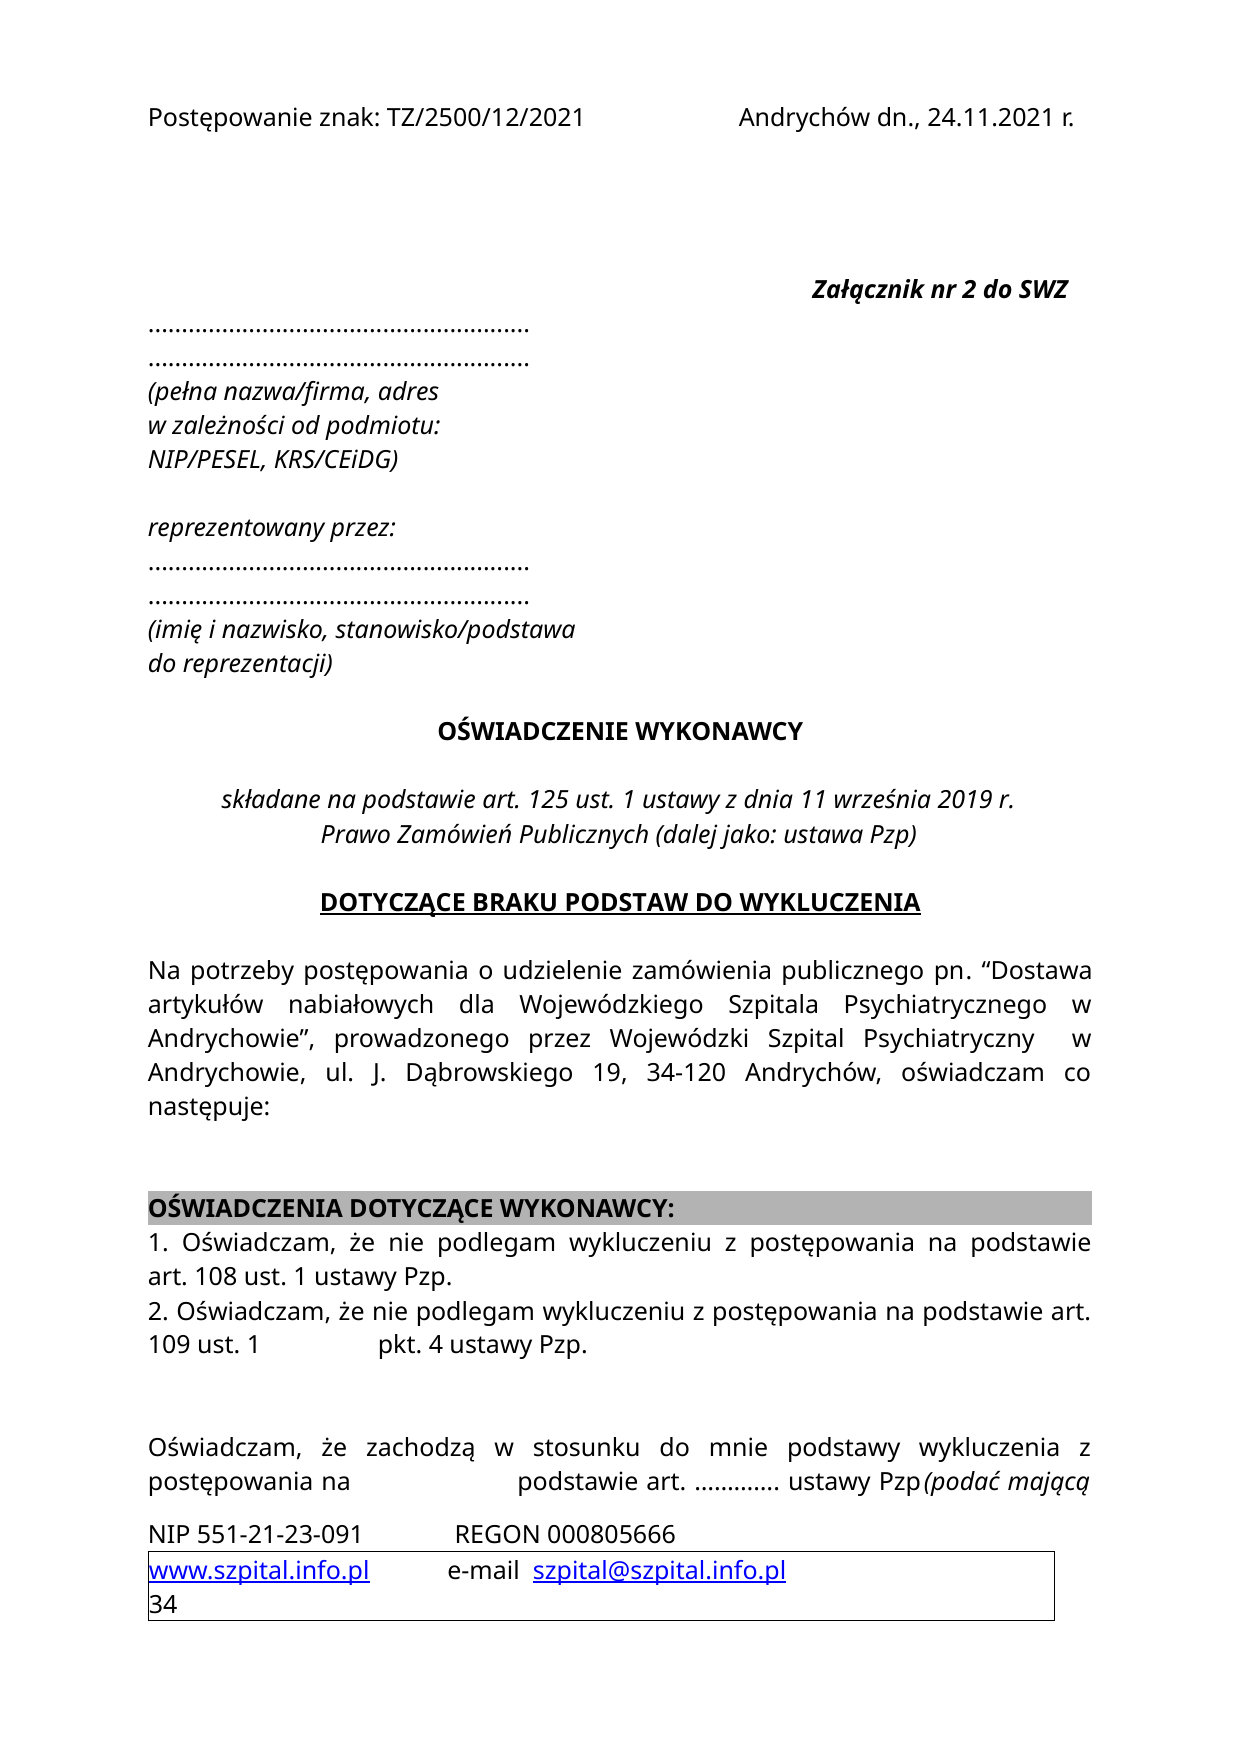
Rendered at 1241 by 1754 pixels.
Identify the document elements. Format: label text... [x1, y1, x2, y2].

text w zależności od podmiotu: [148, 407, 1092, 442]
text ......................................................... [148, 544, 1092, 578]
text reprezentowany przez: [148, 510, 1092, 544]
text OŚWIADCZENIE WYKONAWCY [148, 714, 1092, 748]
text Załącznik nr 2 do SWZ [738, 271, 1092, 305]
text NIP/PESEL, KRS/CEiDG) [148, 442, 1092, 476]
text 2. Oświadczam, że nie podlegam wykluczeniu z postępowania na podstawie art. 109 ust. 1 pkt. 4 ustawy Pzp. [148, 1293, 1092, 1361]
text Oświadczam, że zachodzą w stosunku do mnie podstawy wykluczenia z postępowania na podstawie art. …………. ustawy Pzp(podać mającą [148, 1429, 1092, 1497]
text ......................................................... [148, 578, 1092, 612]
text Prawo Zamówień Publicznych (dalej jako: ustawa Pzp) [148, 816, 1092, 850]
text DOTYCZĄCE BRAKU PODSTAW DO WYKLUCZENIA [148, 884, 1092, 918]
text (imię i nazwisko, stanowisko/podstawa [148, 612, 1092, 646]
text 1. Oświadczam, że nie podlegam wykluczeniu z postępowania na podstawie art. 108 ust. 1 ustawy Pzp. [148, 1225, 1092, 1293]
text składane na podstawie art. 125 ust. 1 ustawy z dnia 11 września 2019 r. [148, 782, 1092, 816]
text OŚWIADCZENIA DOTYCZĄCE WYKONAWCY: [148, 1191, 1092, 1225]
text ......................................................... [148, 305, 1092, 339]
text (pełna nazwa/firma, adres [148, 373, 1092, 407]
text do reprezentacji) [148, 646, 1092, 680]
text Na potrzeby postępowania o udzielenie zamówienia publicznego pn. “Dostawa artykułów nabiałowych dla Wojewódzkiego Szpitala Psychiatrycznego w Andrychowie”, prowadzonego przez Wojewódzki Szpital Psychiatryczny w Andrychowie, ul. J. Dąbrowskiego 19, 34-120 Andrychów, oświadczam co następuje: [148, 952, 1092, 1123]
text ......................................................... [148, 339, 1092, 373]
